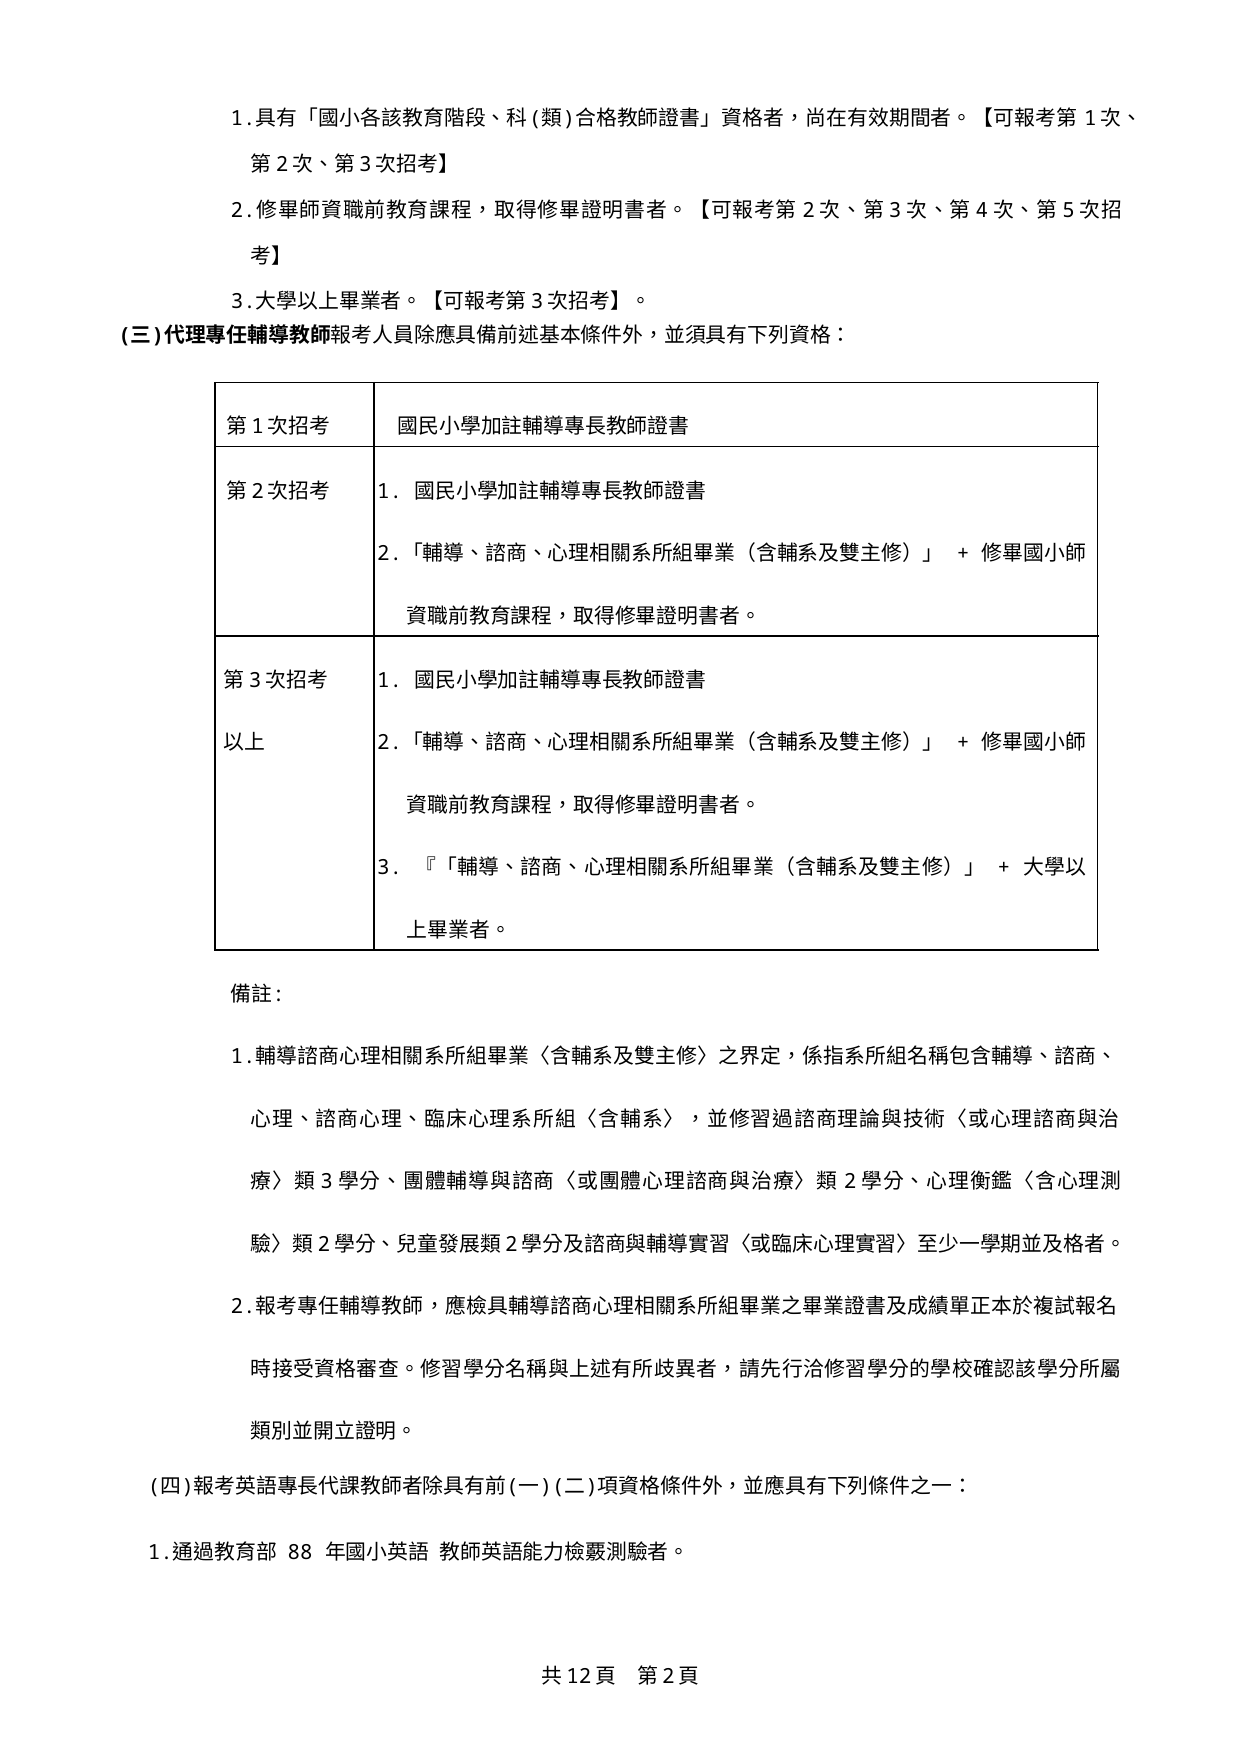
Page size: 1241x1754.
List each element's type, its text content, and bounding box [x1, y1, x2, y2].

text 3.大學以上畢業者。【可報考第3次招考】。 [231, 269, 1122, 315]
text 備註: [230, 951, 1122, 1013]
text 1.通過教育部 88 年國小英語 教師英語能力檢覈測驗者。 [148, 1533, 1122, 1566]
text 1.輔導諮商心理相關系所組畢業〈含輔系及雙主修〉之界定，係指系所組名稱包含輔導、諮商、心理、諮商心理、臨床心理系所組〈含輔系〉，並修習過諮商理論與技術〈或心理諮商與治療〉類3學分、團體輔導與諮商〈或團體心理諮商與治療〉類2學分、心理衡鑑〈含心理測驗〉類2學分、兒童發展類2學分及諮商與輔導實習〈或臨床心理實習〉至少一學期並及格者。 [230, 1013, 1122, 1263]
text (三)代理專任輔導教師報考人員除應具備前述基本條件外，並須具有下列資格： [118, 315, 1122, 348]
text 1.具有「國小各該教育階段、科(類)合格教師證書」資格者，尚在有效期間者。【可報考第1次、第2次、第3次招考】 [230, 86, 1122, 178]
table_cell 1. 國民小學加註輔導專長教師證書 2.「輔導、諮商、心理相關系所組畢業（含輔系及雙主修）」 + 修畢國小師資職前教育課程，取得修畢證明書者。 [375, 447, 1097, 635]
table_cell 第2次招考 [216, 447, 373, 635]
text 2.修畢師資職前教育課程，取得修畢證明書者。【可報考第2次、第3次、第4次、第5次招考】 [230, 178, 1122, 269]
table_header 國民小學加註輔導專長教師證書 [375, 383, 1097, 446]
text 2.報考專任輔導教師，應檢具輔導諮商心理相關系所組畢業之畢業證書及成績單正本於複試報名時接受資格審查。修習學分名稱與上述有所歧異者，請先行洽修習學分的學校確認該學分所屬類別並開立證明。 [230, 1263, 1122, 1451]
table_cell 第3次招考 以上 [216, 637, 373, 949]
table_cell 1. 國民小學加註輔導專長教師證書 2.「輔導、諮商、心理相關系所組畢業（含輔系及雙主修）」 + 修畢國小師資職前教育課程，取得修畢證明書者。 3. 『「輔導、諮商、心理相關系所組畢業（含輔系及雙主修）」 + 大學以上畢業者。 [375, 637, 1097, 949]
text (四)報考英語專長代課教師者除具有前(一)(二)項資格條件外，並應具有下列條件之一： [148, 1467, 1122, 1500]
table_header 第1次招考 [216, 383, 373, 446]
